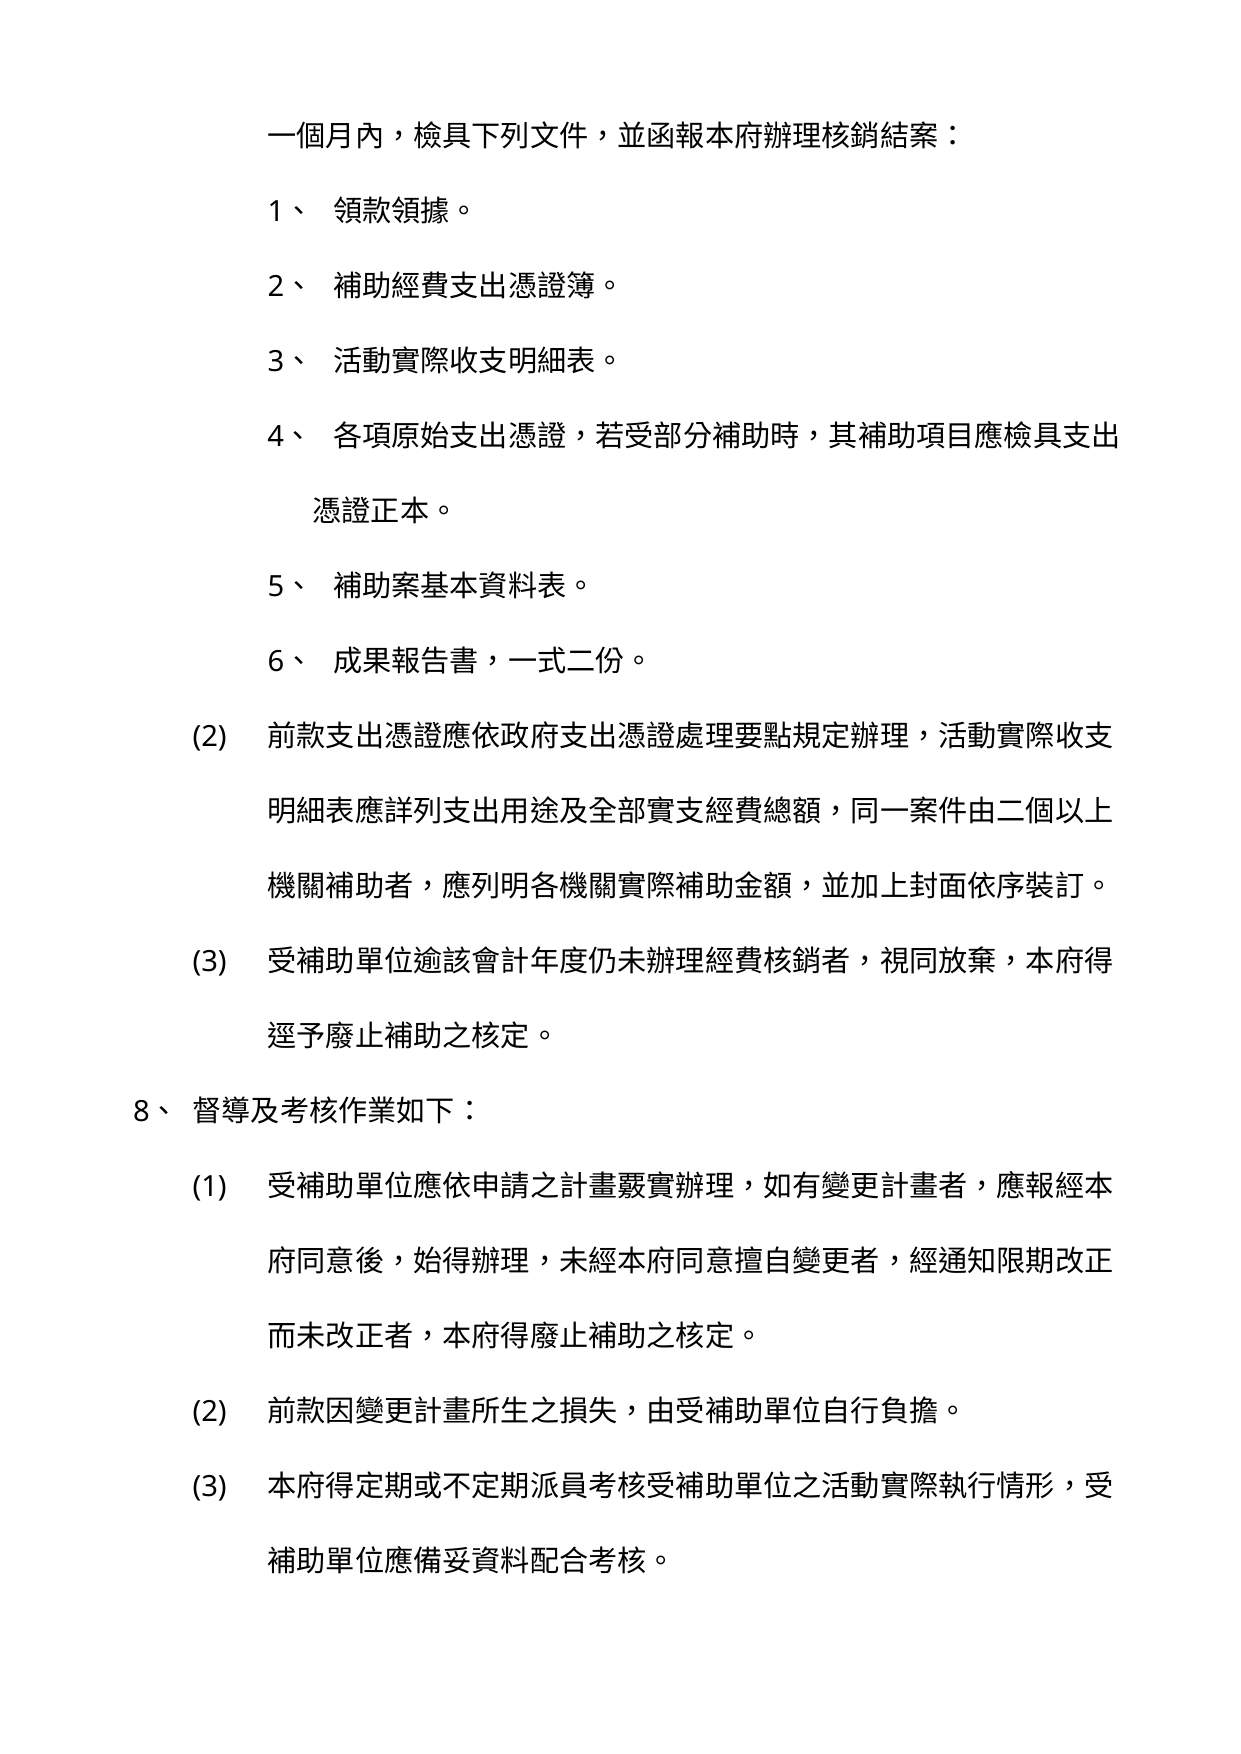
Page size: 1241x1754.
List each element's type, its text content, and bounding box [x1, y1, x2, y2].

list 受補助單位應依申請之計畫覈實辦理，如有變更計畫者，應報經本府同意後，始得辦理，未經本府同意擅自變更者，經通知限期改正而未改正者，本府得廢止補助之核定。 [192, 1146, 1122, 1371]
list 本府得定期或不定期派員考核受補助單位之活動實際執行情形，受補助單位應備妥資料配合考核。 [192, 1446, 1122, 1596]
list 成果報告書，一式二份。 [267, 621, 1122, 696]
list 一個月內，檢具下列文件，並函報本府辦理核銷結案： [192, 96, 1122, 171]
list 前款因變更計畫所生之損失，由受補助單位自行負擔。 [192, 1371, 1122, 1446]
list 各項原始支出憑證，若受部分補助時，其補助項目應檢具支出憑證正本。 [267, 396, 1122, 546]
list 活動實際收支明細表。 [267, 321, 1122, 396]
list 前款支出憑證應依政府支出憑證處理要點規定辦理，活動實際收支明細表應詳列支出用途及全部實支經費總額，同一案件由二個以上機關補助者，應列明各機關實際補助金額，並加上封面依序裝訂。 [192, 696, 1122, 921]
list 受補助單位逾該會計年度仍未辦理經費核銷者，視同放棄，本府得逕予廢止補助之核定。 [192, 921, 1122, 1071]
list 領款領據。 [267, 171, 1122, 246]
list 督導及考核作業如下： [133, 1071, 1122, 1146]
list 補助案基本資料表。 [267, 546, 1122, 621]
list 補助經費支出憑證簿。 [267, 246, 1122, 321]
